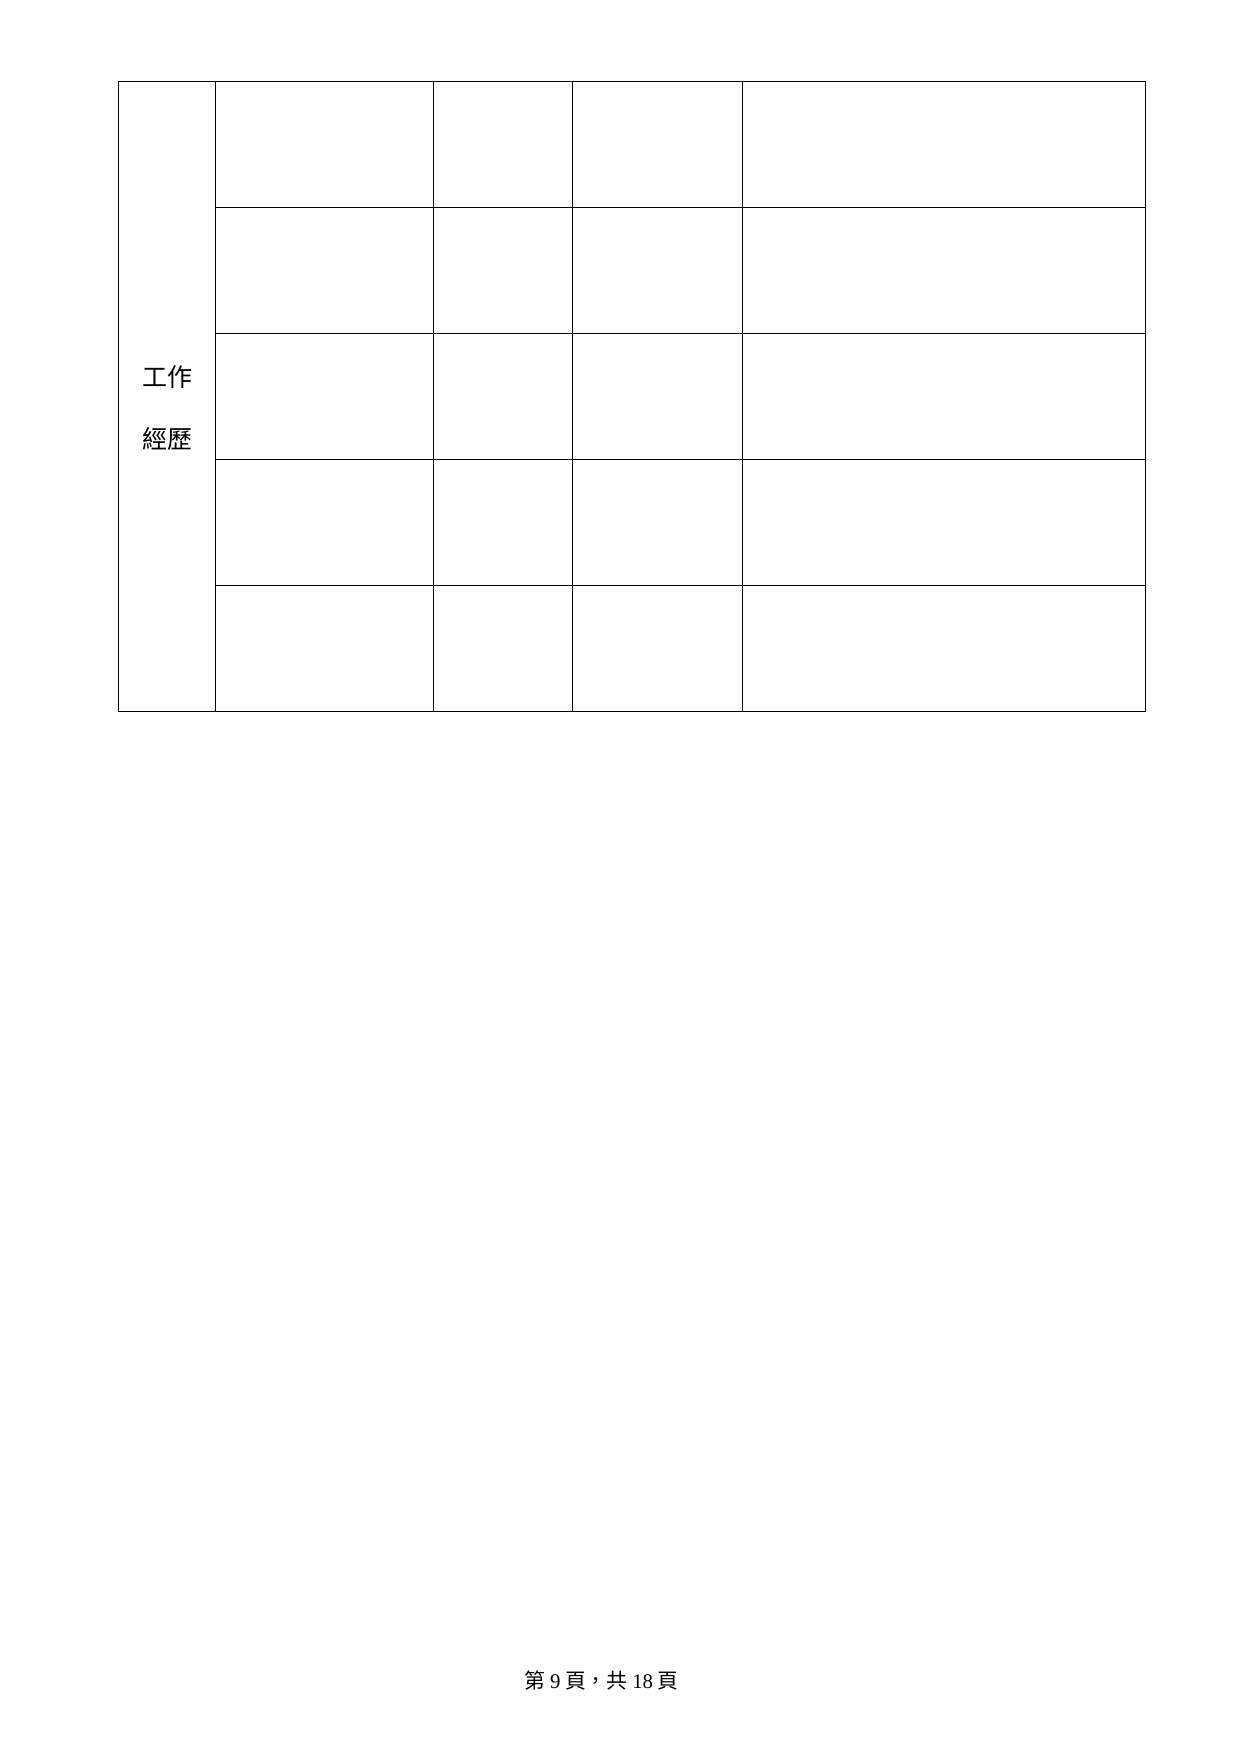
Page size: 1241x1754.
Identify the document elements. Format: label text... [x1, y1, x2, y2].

table_cell [743, 82, 1145, 207]
table_cell [573, 208, 742, 333]
table_cell [743, 460, 1145, 585]
table_cell [573, 586, 742, 711]
table_cell [743, 586, 1145, 711]
table_cell [216, 460, 433, 585]
table_cell [743, 208, 1145, 333]
table_cell [743, 334, 1145, 459]
table_cell [216, 334, 433, 459]
table_cell [573, 82, 742, 207]
table_cell 工作 經歷 [119, 82, 215, 711]
table_cell [434, 82, 572, 207]
table_cell [434, 208, 572, 333]
table_cell [216, 208, 433, 333]
table_cell [573, 460, 742, 585]
table_cell [216, 82, 433, 207]
table_cell [216, 586, 433, 711]
table_cell [434, 586, 572, 711]
table_cell [434, 334, 572, 459]
table_cell [573, 334, 742, 459]
table_cell [434, 460, 572, 585]
